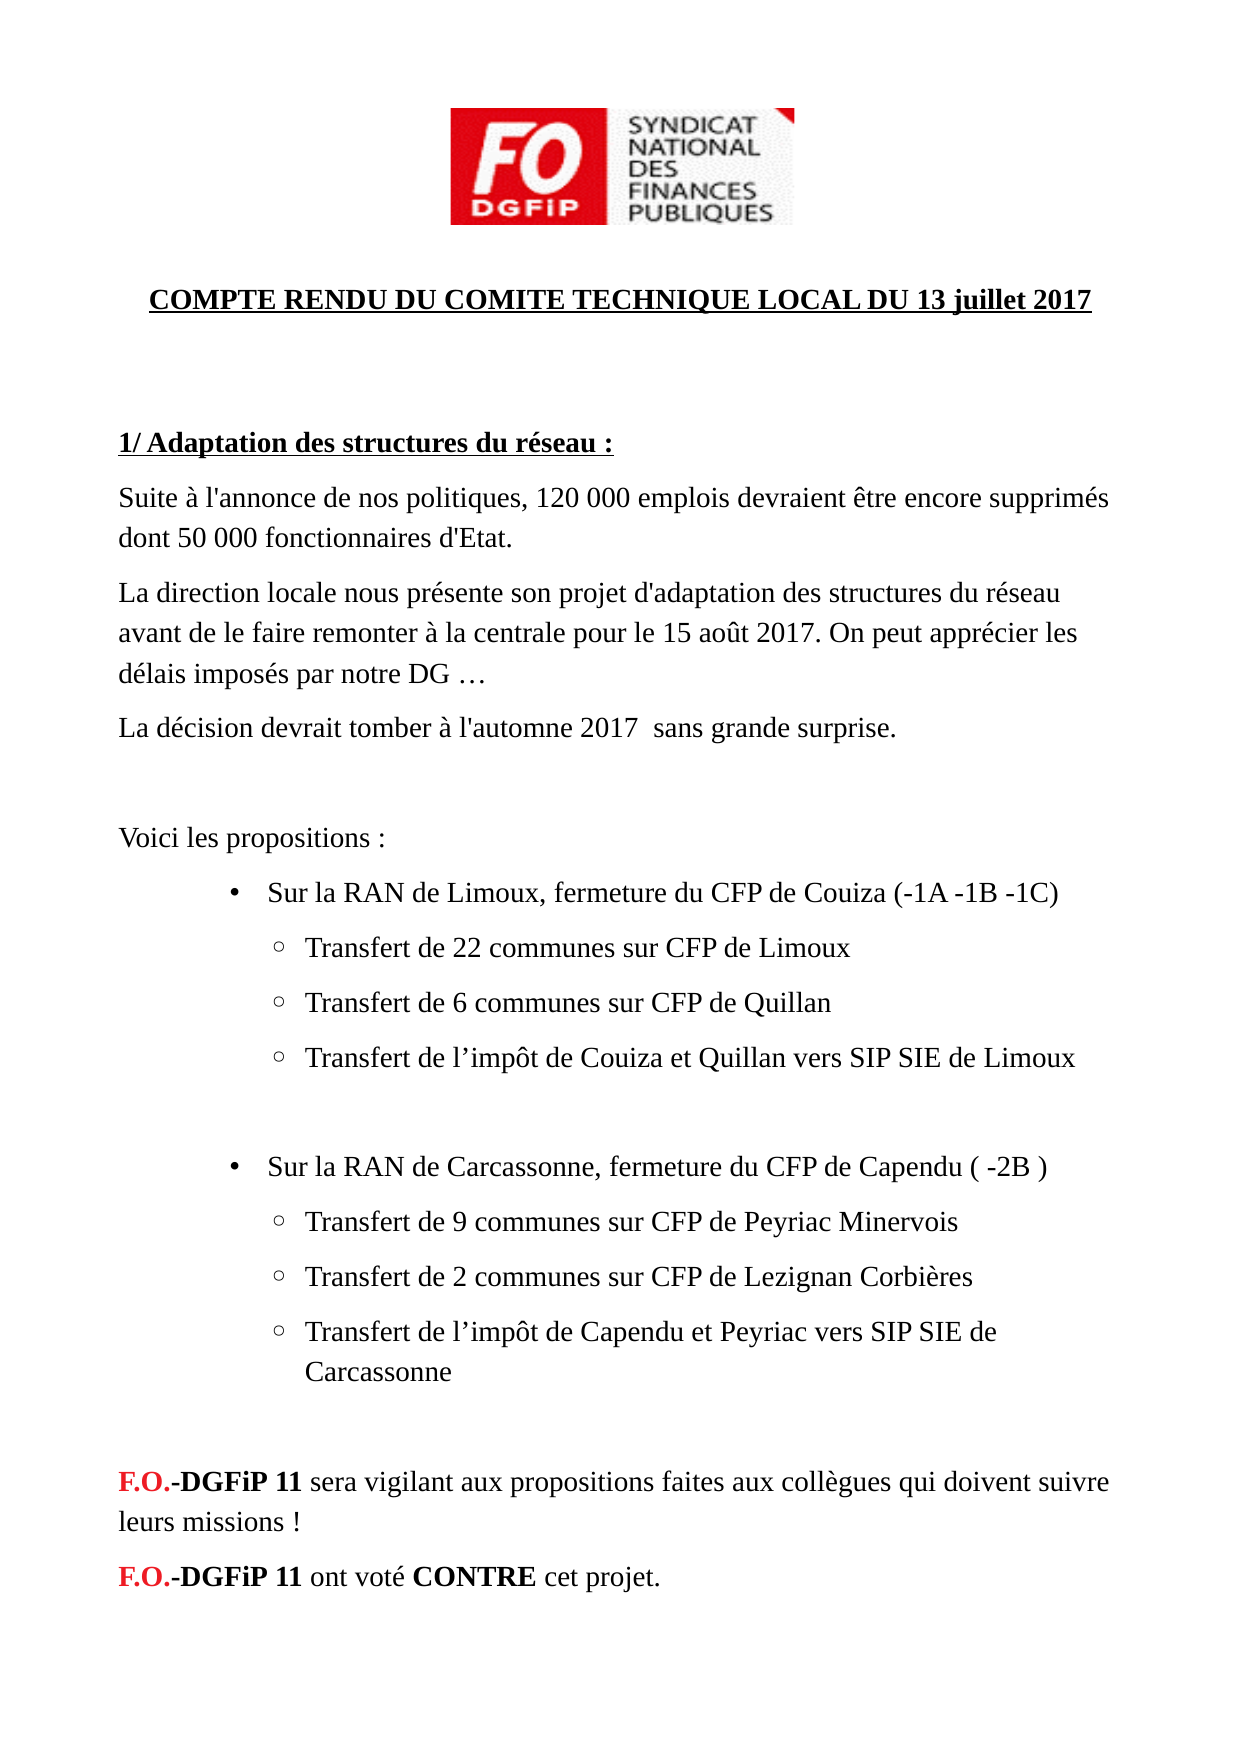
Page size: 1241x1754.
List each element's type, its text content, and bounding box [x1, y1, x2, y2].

text La direction locale nous présente son projet d'adaptation des structures du réseau avant de le faire remonter à la centrale pour le 15 août 2017. On peut apprécier les délais imposés par notre DG … [118, 575, 1122, 689]
text F.O.-DGFiP 11 sera vigilant aux propositions faites aux collègues qui doivent suivre leurs missions ! [118, 1464, 1122, 1538]
text F.O.-DGFiP 11 ont voté CONTRE cet projet. [118, 1559, 1122, 1592]
subtitle COMPTE RENDU DU COMITE TECHNIQUE LOCAL DU 13 juillet 2017 [118, 282, 1122, 316]
list Transfert de 22 communes sur CFP de Limoux [267, 930, 1122, 963]
text Suite à l'annonce de nos politiques, 120 000 emplois devraient être encore supprimés dont 50 000 fonctionnaires d'Etat. [118, 480, 1122, 554]
list Transfert de 6 communes sur CFP de Quillan [267, 985, 1122, 1018]
list Transfert de l’impôt de Capendu et Peyriac vers SIP SIE de Carcassonne [267, 1314, 1122, 1388]
text La décision devrait tomber à l'automne 2017 sans grande surprise. [118, 711, 1122, 744]
text Voici les propositions : [118, 820, 1122, 854]
list Sur la RAN de Limoux, fermeture du CFP de Couiza (-1A -1B -1C) [229, 875, 1122, 909]
list Transfert de l’impôt de Couiza et Quillan vers SIP SIE de Limoux [267, 1040, 1122, 1073]
list Transfert de 9 communes sur CFP de Peyriac Minervois [267, 1204, 1122, 1238]
text 1/ Adaptation des structures du réseau : [118, 426, 1122, 459]
list Sur la RAN de Carcassonne, fermeture du CFP de Capendu ( -2B ) [229, 1149, 1122, 1183]
list Transfert de 2 communes sur CFP de Lezignan Corbières [267, 1259, 1122, 1293]
